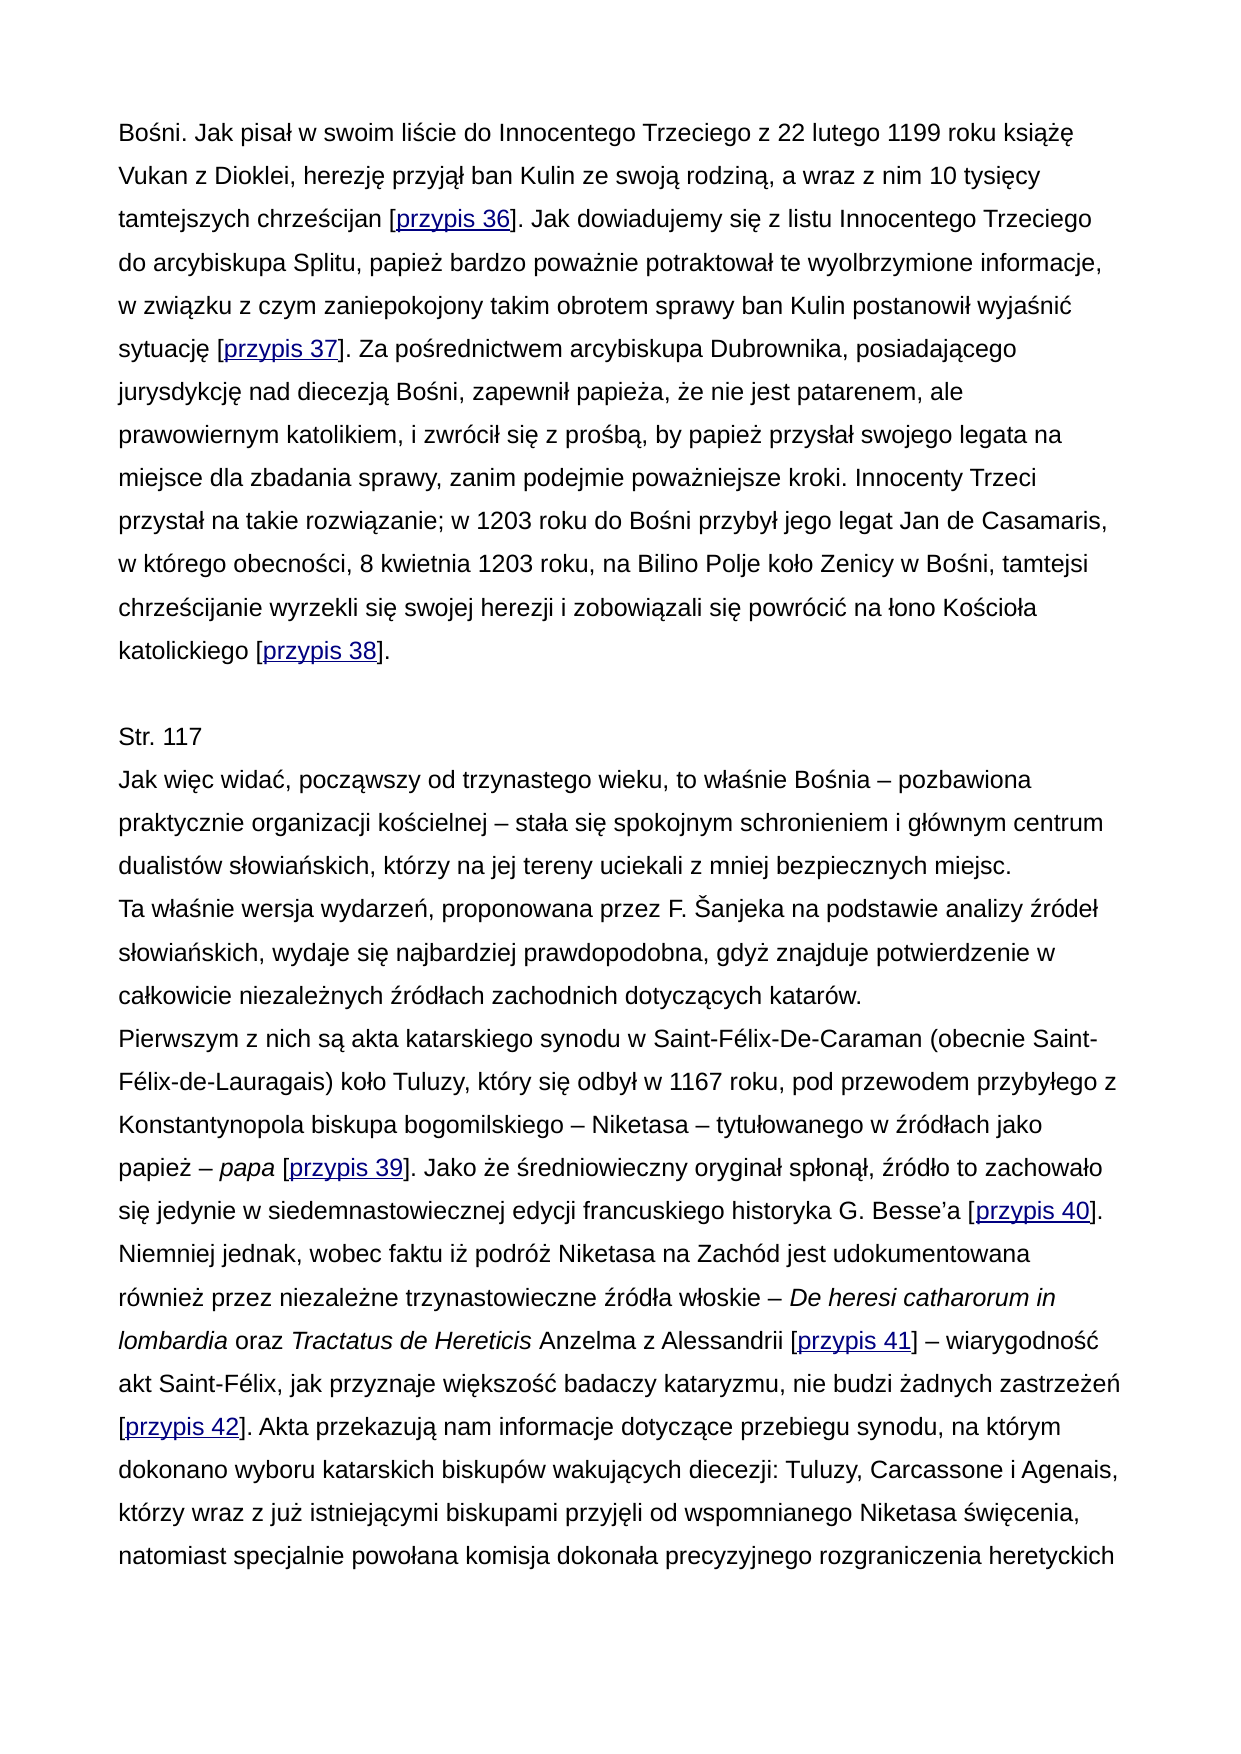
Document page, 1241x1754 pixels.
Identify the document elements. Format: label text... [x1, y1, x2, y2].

text Jak więc widać, począwszy od trzynastego wieku, to właśnie Bośnia – pozbawiona praktycznie organizacji kościelnej – stała się spokojnym schronieniem i głównym centrum dualistów słowiańskich, którzy na jej tereny uciekali z mniej bezpiecznych miejsc. [118, 765, 1122, 880]
text Bośni. Jak pisał w swoim liście do Innocentego Trzeciego z 22 lutego 1199 roku książę Vukan z Dioklei, herezję przyjął ban Kulin ze swoją rodziną, a wraz z nim 10 tysięcy tamtejszych chrześcijan [przypis 36]. Jak dowiadujemy się z listu Innocentego Trzeciego do arcybiskupa Splitu, papież bardzo poważnie potraktował te wyolbrzymione informacje, w związku z czym zaniepokojony takim obrotem sprawy ban Kulin postanowił wyjaśnić sytuację [przypis 37]. Za pośrednictwem arcybiskupa Dubrownika, posiadającego jurysdykcję nad diecezją Bośni, zapewnił papieża, że nie jest patarenem, ale prawowiernym katolikiem, i zwrócił się z prośbą, by papież przysłał swojego legata na miejsce dla zbadania sprawy, zanim podejmie poważniejsze kroki. Innocenty Trzeci przystał na takie rozwiązanie; w 1203 roku do Bośni przybył jego legat Jan de Casamaris, w którego obecności, 8 kwietnia 1203 roku, na Bilino Polje koło Zenicy w Bośni, tamtejsi chrześcijanie wyrzekli się swojej herezji i zobowiązali się powrócić na łono Kościoła katolickiego [przypis 38]. [118, 118, 1122, 664]
text Str. 117 [118, 722, 1122, 751]
text Pierwszym z nich są akta katarskiego synodu w Saint-Félix-De-Caraman (obecnie Saint-Félix-de-Lauragais) koło Tuluzy, który się odbył w 1167 roku, pod przewodem przybyłego z Konstantynopola biskupa bogomilskiego – Niketasa – tytułowanego w źródłach jako papież – papa [przypis 39]. Jako że średniowieczny oryginał spłonął, źródło to zachowało się jedynie w siedemnastowiecznej edycji francuskiego historyka G. Besse’a [przypis 40]. Niemniej jednak, wobec faktu iż podróż Niketasa na Zachód jest udokumentowana również przez niezależne trzynastowieczne źródła włoskie – De heresi catharorum in lombardia oraz Tractatus de Hereticis Anzelma z Alessandrii [przypis 41] – wiarygodność akt Saint-Félix, jak przyznaje większość badaczy kataryzmu, nie budzi żadnych zastrzeżeń [przypis 42]. Akta przekazują nam informacje dotyczące przebiegu synodu, na którym dokonano wyboru katarskich biskupów wakujących diecezji: Tuluzy, Carcassone i Agenais, którzy wraz z już istniejącymi biskupami przyjęli od wspomnianego Niketasa święcenia, natomiast specjalnie powołana komisja dokonała precyzyjnego rozgraniczenia heretyckich [118, 1024, 1122, 1570]
text Ta właśnie wersja wydarzeń, proponowana przez F. Šanjeka na podstawie analizy źródeł słowiańskich, wydaje się najbardziej prawdopodobna, gdyż znajduje potwierdzenie w całkowicie niezależnych źródłach zachodnich dotyczących katarów. [118, 894, 1122, 1009]
